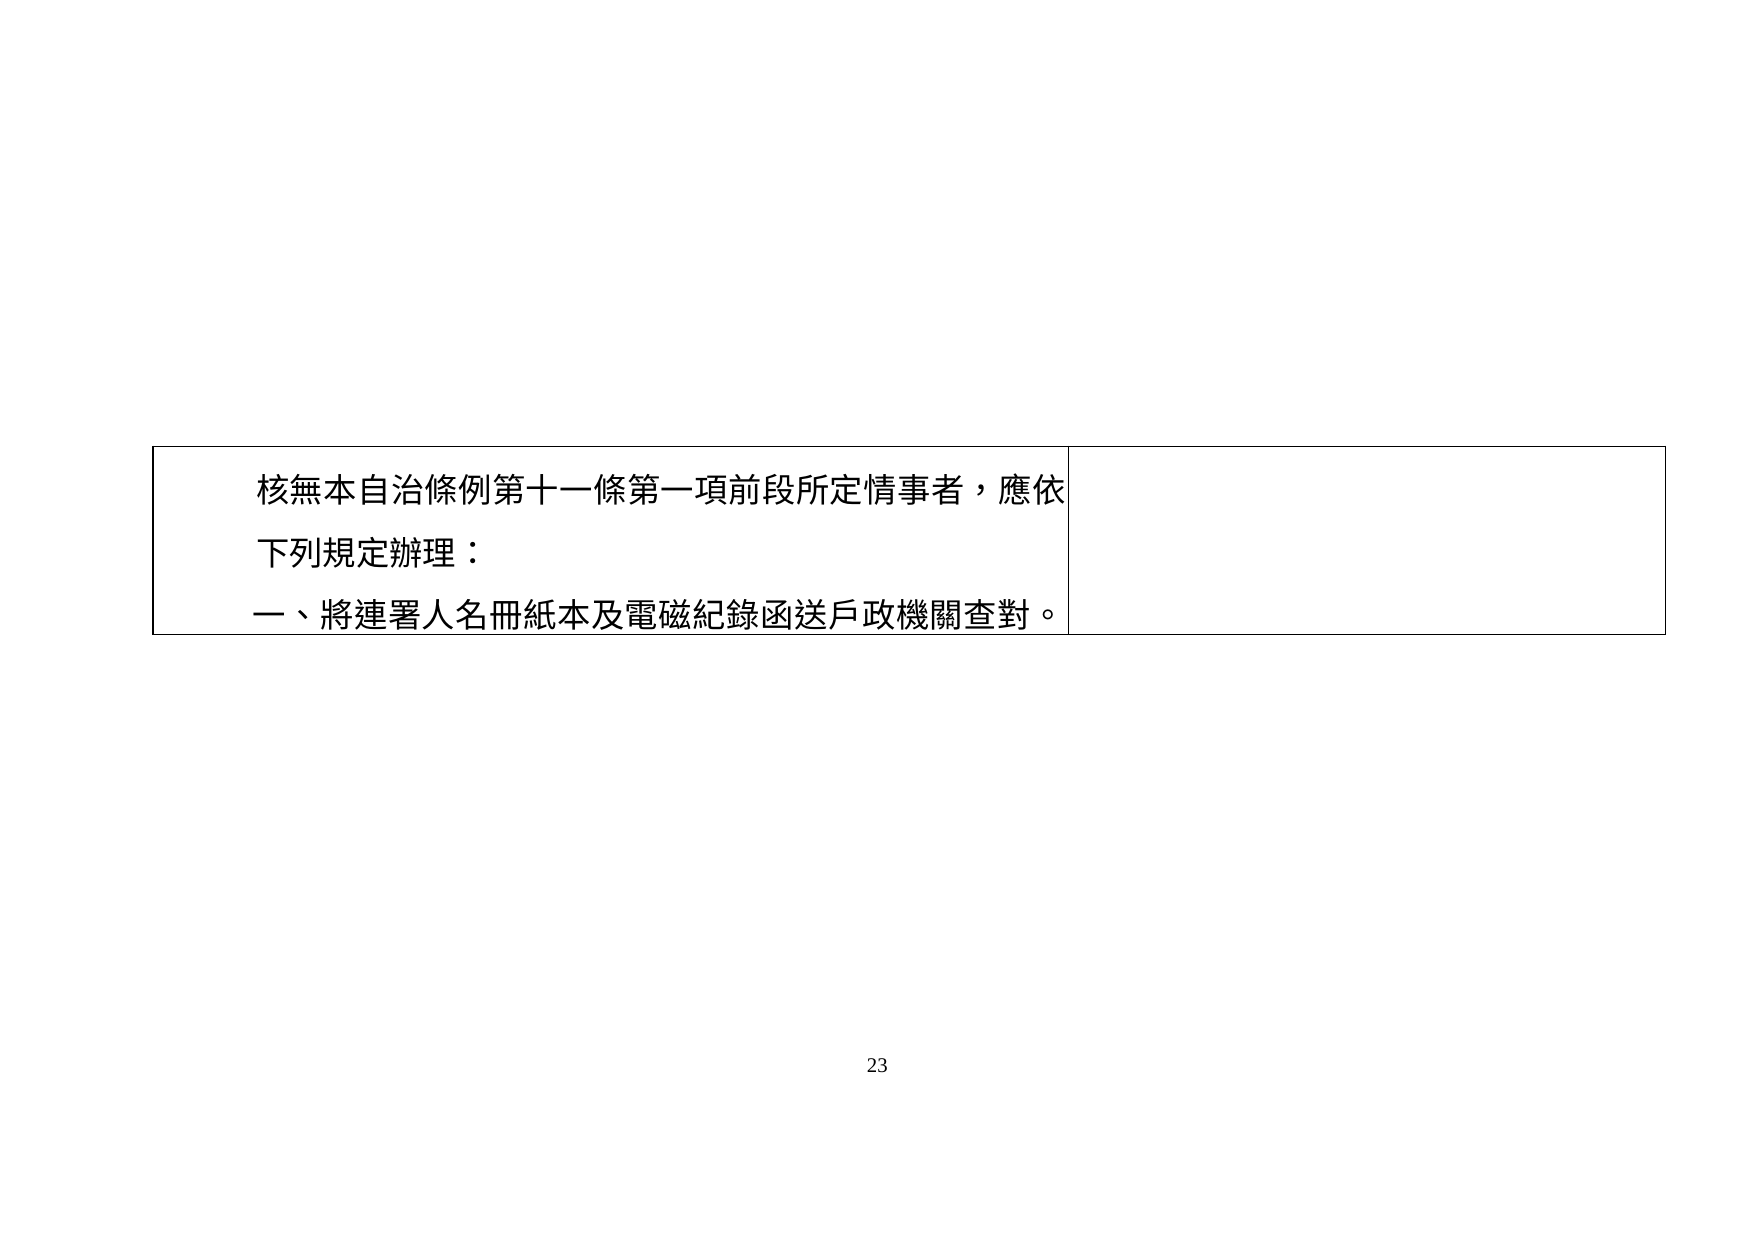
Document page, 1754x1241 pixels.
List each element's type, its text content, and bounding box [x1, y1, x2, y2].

table_cell 核無本自治條例第十一條第一項前段所定情事者，應依下列規定辦理： 一、將連署人名冊紙本及電磁紀錄函送戶政機關查對。 [154, 447, 1068, 634]
table_cell [1069, 447, 1665, 634]
